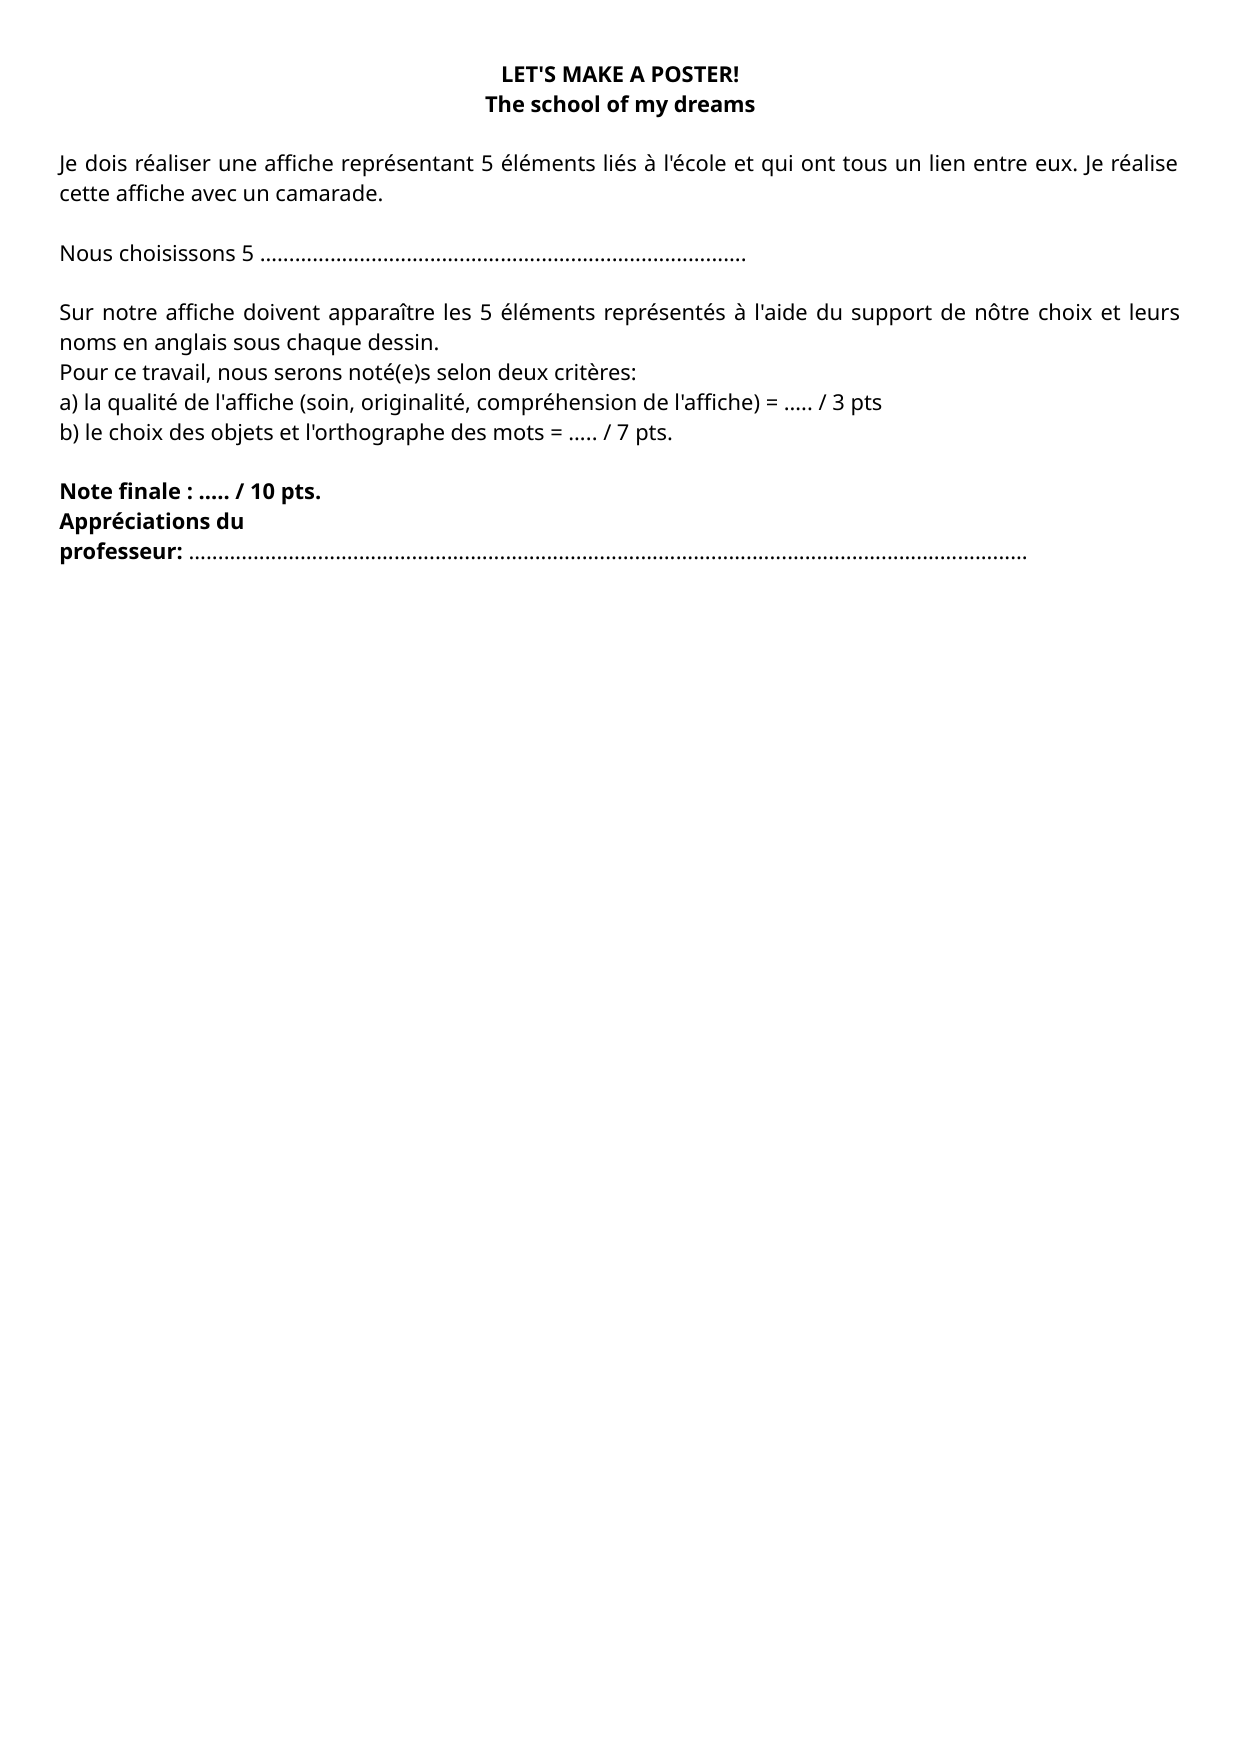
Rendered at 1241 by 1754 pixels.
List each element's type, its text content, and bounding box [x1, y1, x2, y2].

text Je dois réaliser une affiche représentant 5 éléments liés à l'école et qui ont tous un lien entre eux. Je réalise cette affiche avec un camarade. [59, 148, 1181, 208]
text Note finale : ….. / 10 pts. [59, 476, 1181, 506]
text Sur notre affiche doivent apparaître les 5 éléments représentés à l'aide du support de nôtre choix et leurs noms en anglais sous chaque dessin. [59, 297, 1181, 357]
text Pour ce travail, nous serons noté(e)s selon deux critères: [59, 357, 1181, 387]
text Appréciations du professeur: ............................................................................................................................................... [59, 506, 1181, 566]
text Nous choisissons 5 …................................................................................ [59, 238, 1181, 268]
text b) le choix des objets et l'orthographe des mots = ….. / 7 pts. [59, 417, 1181, 446]
text a) la qualité de l'affiche (soin, originalité, compréhension de l'affiche) = ….. / 3 pts [59, 387, 1181, 417]
text LET'S MAKE A POSTER! [59, 59, 1181, 89]
text The school of my dreams [59, 89, 1181, 119]
